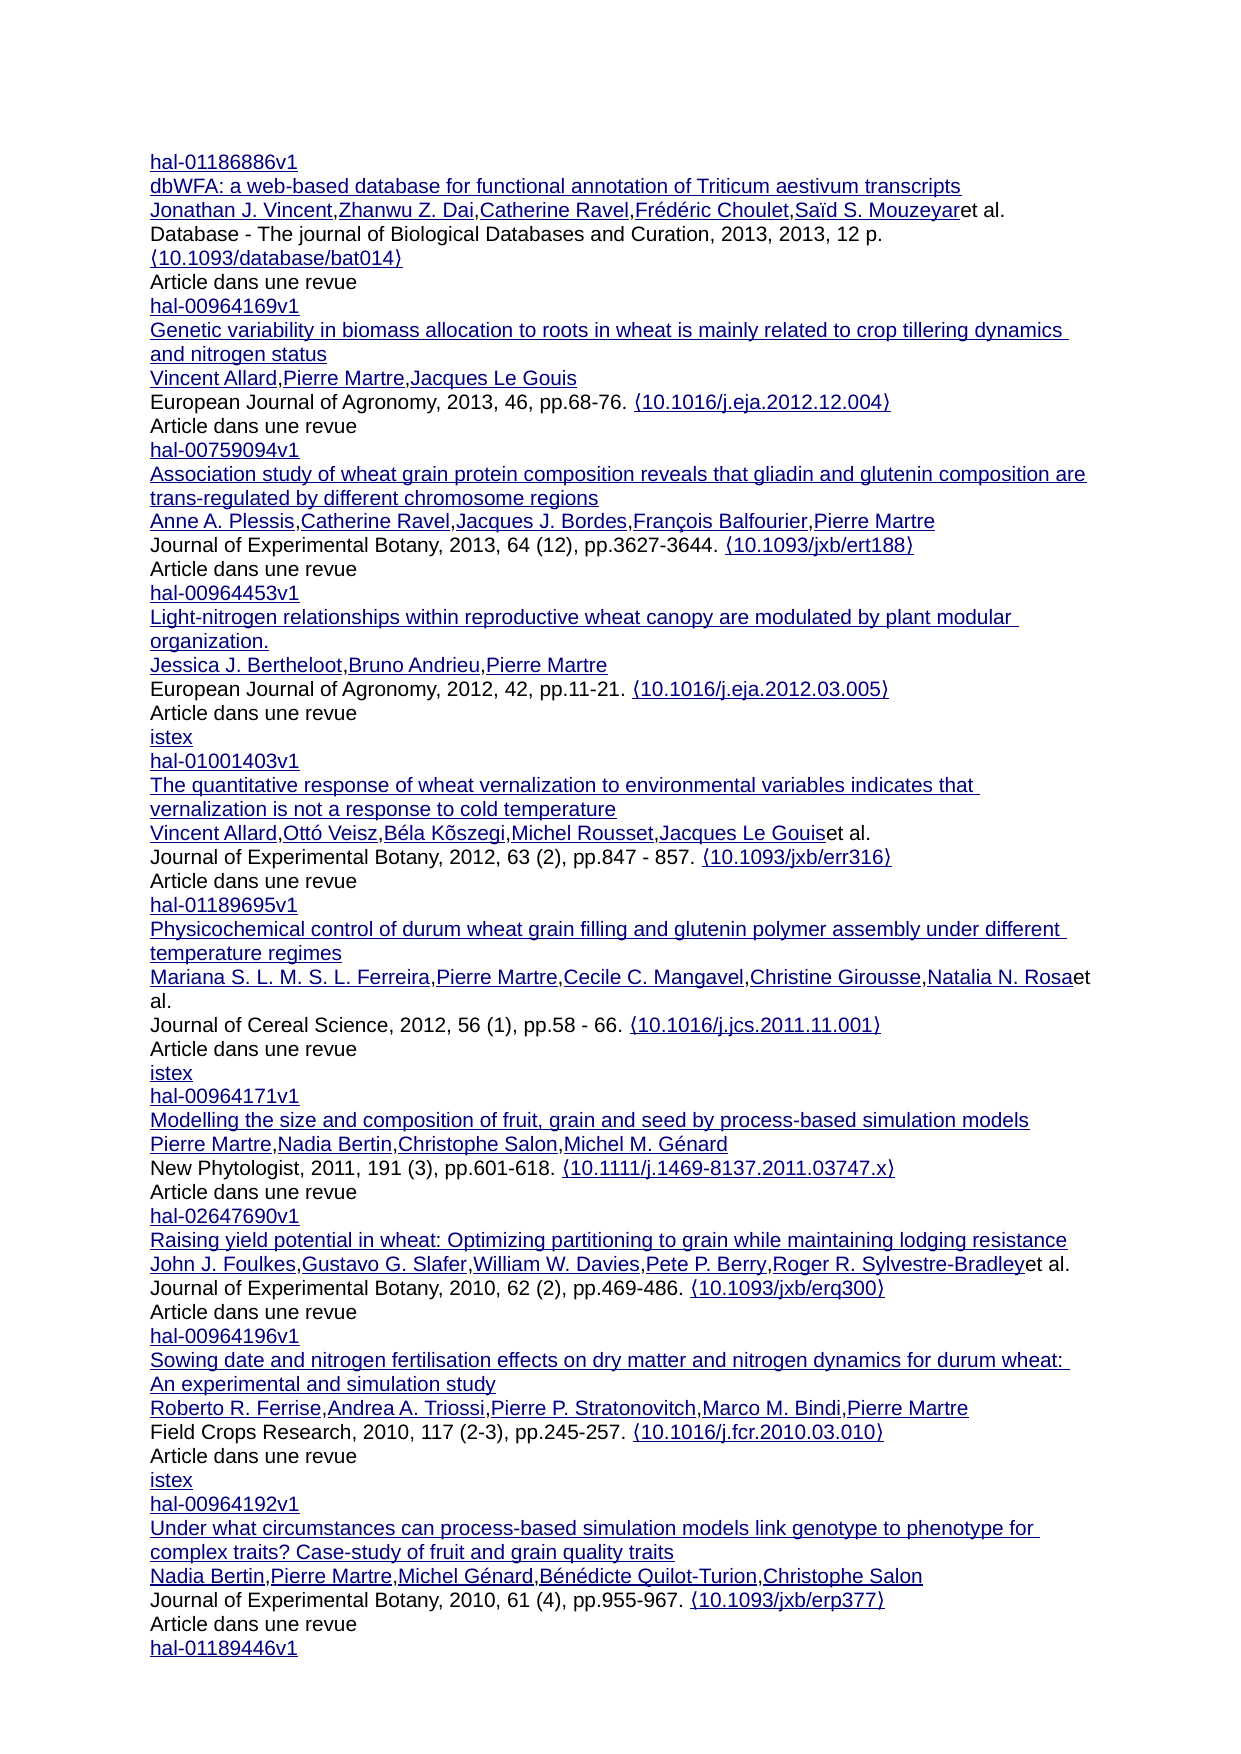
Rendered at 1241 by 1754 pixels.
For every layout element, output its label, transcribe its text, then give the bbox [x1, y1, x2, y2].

table_cell Association study of wheat grain protein composition reveals that gliadin and glutenin composition are trans-regulated by different chromosome regions Anne A. Plessis,Catherine Ravel,Jacques J. Bordes,François Balfourier,Pierre Martre Journal of Experimental Botany, 2013, 64 (12), pp.3627-3644. ⟨10.1093/jxb/ert188⟩ Article dans une revue hal-00964453v1 [150, 461, 1090, 605]
table_cell Light-nitrogen relationships within reproductive wheat canopy are modulated by plant modular organization. Jessica J. Bertheloot,Bruno Andrieu,Pierre Martre European Journal of Agronomy, 2012, 42, pp.11-21. ⟨10.1016/j.eja.2012.03.005⟩ Article dans une revue istex hal-01001403v1 [150, 605, 1090, 773]
table_cell The quantitative response of wheat vernalization to environmental variables indicates that vernalization is not a response to cold temperature Vincent Allard,Ottó Veisz,Béla Kõszegi,Michel Rousset,Jacques Le Gouiset al. Journal of Experimental Botany, 2012, 63 (2), pp.847 - 857. ⟨10.1093/jxb/err316⟩ Article dans une revue hal-01189695v1 [150, 773, 1090, 917]
table_cell Modelling the size and composition of fruit, grain and seed by process-based simulation models Pierre Martre,Nadia Bertin,Christophe Salon,Michel M. Génard New Phytologist, 2011, 191 (3), pp.601-618. ⟨10.1111/j.1469-8137.2011.03747.x⟩ Article dans une revue hal-02647690v1 [150, 1108, 1090, 1228]
table_cell Physicochemical control of durum wheat grain filling and glutenin polymer assembly under different temperature regimes Mariana S. L. M. S. L. Ferreira,Pierre Martre,Cecile C. Mangavel,Christine Girousse,Natalia N. Rosaet al. Journal of Cereal Science, 2012, 56 (1), pp.58 - 66. ⟨10.1016/j.jcs.2011.11.001⟩ Article dans une revue istex hal-00964171v1 [150, 917, 1090, 1108]
table_cell Sowing date and nitrogen fertilisation effects on dry matter and nitrogen dynamics for durum wheat: An experimental and simulation study Roberto R. Ferrise,Andrea A. Triossi,Pierre P. Stratonovitch,Marco M. Bindi,Pierre Martre Field Crops Research, 2010, 117 (2-3), pp.245-257. ⟨10.1016/j.fcr.2010.03.010⟩ Article dans une revue istex hal-00964192v1 [150, 1348, 1090, 1516]
table_cell dbWFA: a web-based database for functional annotation of Triticum aestivum transcripts Jonathan J. Vincent,Zhanwu Z. Dai,Catherine Ravel,Frédéric Choulet,Saïd S. Mouzeyaret al. Database - The journal of Biological Databases and Curation, 2013, 2013, 12 p. ⟨10.1093/database/bat014⟩ Article dans une revue hal-00964169v1 [150, 174, 1090, 318]
table_cell Genetic variability in biomass allocation to roots in wheat is mainly related to crop tillering dynamics and nitrogen status Vincent Allard,Pierre Martre,Jacques Le Gouis European Journal of Agronomy, 2013, 46, pp.68-76. ⟨10.1016/j.eja.2012.12.004⟩ Article dans une revue hal-00759094v1 [150, 318, 1090, 461]
table_cell hal-01186886v1 [150, 150, 1090, 174]
table_cell Under what circumstances can process-based simulation models link genotype to phenotype for complex traits? Case-study of fruit and grain quality traits Nadia Bertin,Pierre Martre,Michel Génard,Bénédicte Quilot-Turion,Christophe Salon Journal of Experimental Botany, 2010, 61 (4), pp.955-967. ⟨10.1093/jxb/erp377⟩ Article dans une revue hal-01189446v1 [150, 1516, 1090, 1659]
table_cell Raising yield potential in wheat: Optimizing partitioning to grain while maintaining lodging resistance John J. Foulkes,Gustavo G. Slafer,William W. Davies,Pete P. Berry,Roger R. Sylvestre-Bradleyet al. Journal of Experimental Botany, 2010, 62 (2), pp.469-486. ⟨10.1093/jxb/erq300⟩ Article dans une revue hal-00964196v1 [150, 1228, 1090, 1348]
